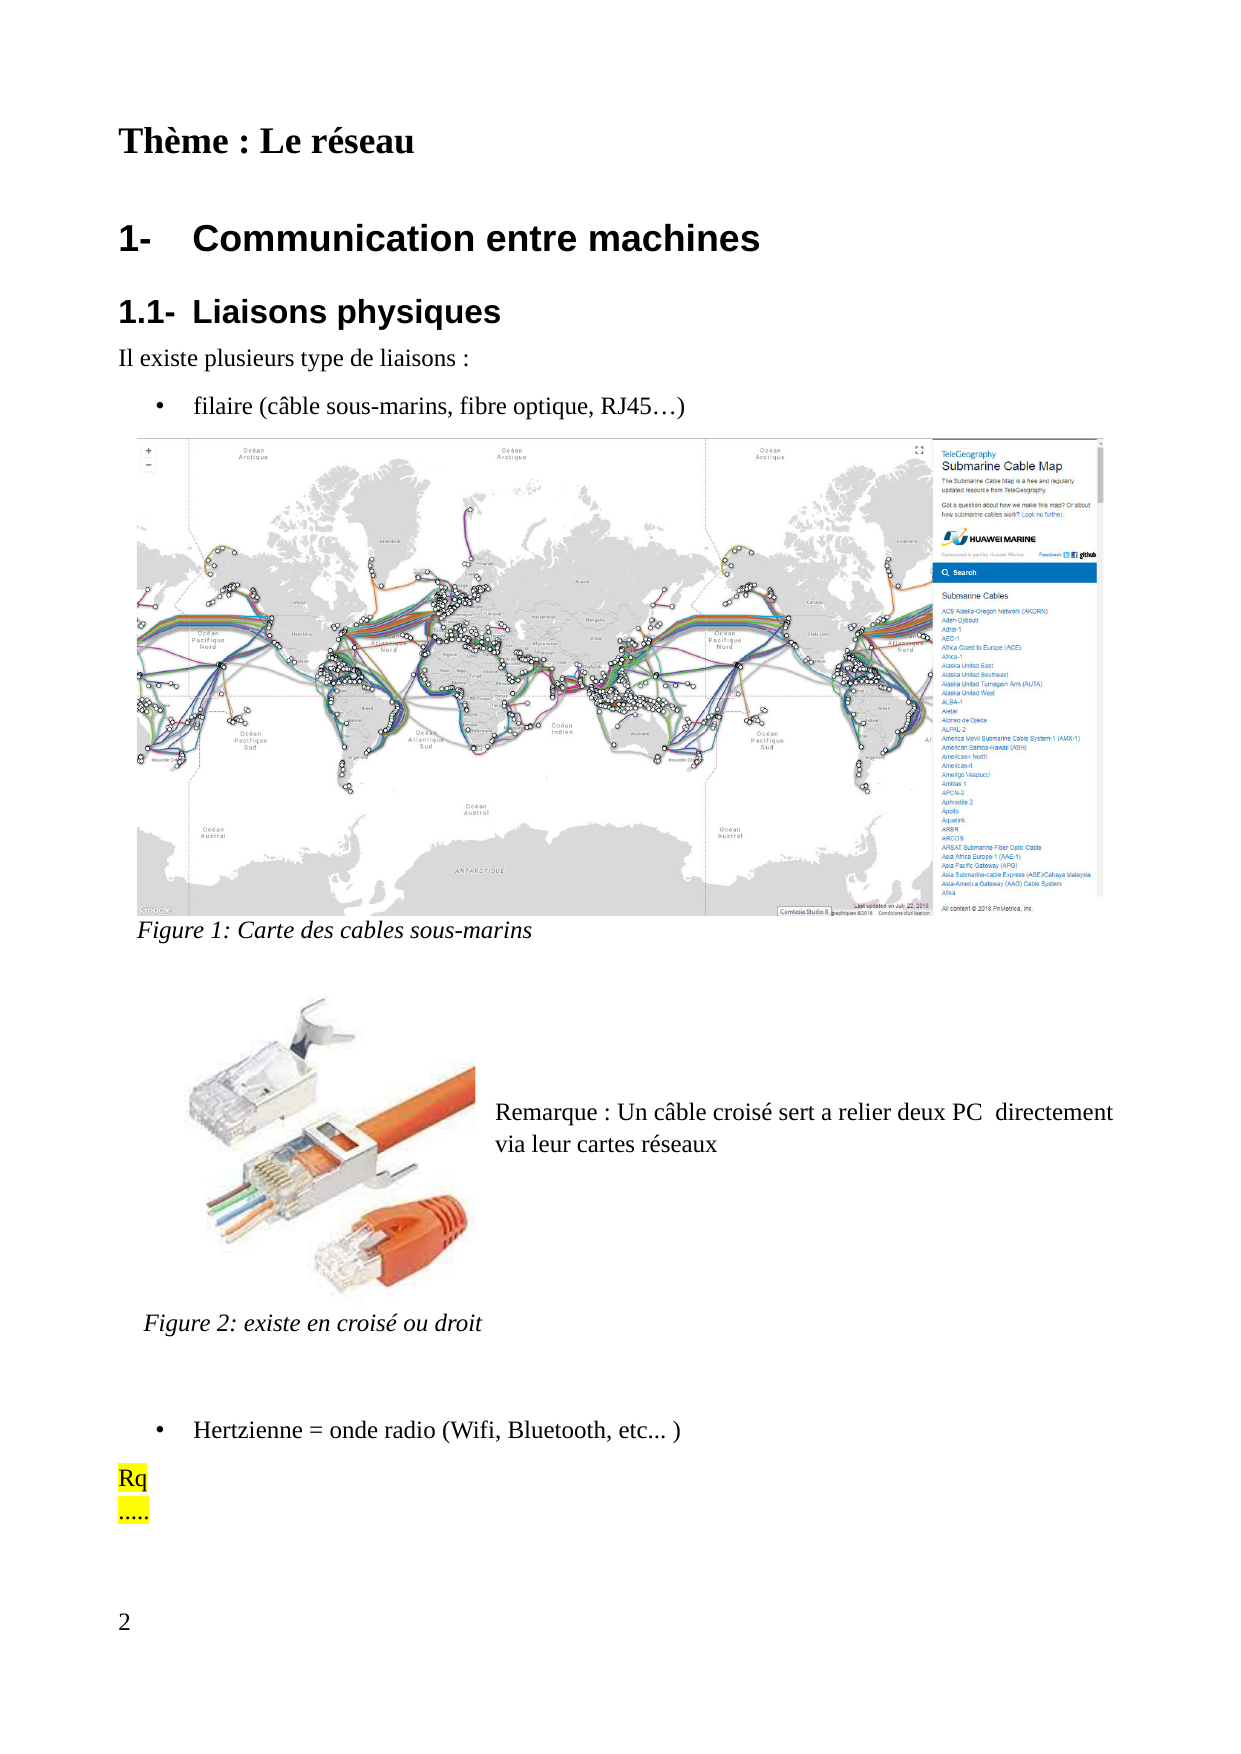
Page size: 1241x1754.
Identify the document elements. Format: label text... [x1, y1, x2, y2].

text Figure 1: Carte des cables sous-marins [137, 916, 1103, 944]
text Rq ..... [118, 1463, 1122, 1524]
list filaire (câble sous-marins, fibre optique, RJ45…) [156, 391, 1122, 419]
picture [162, 995, 476, 1309]
subtitle Communication entre machines [118, 216, 1122, 259]
picture [136, 438, 1104, 916]
text Il existe plusieurs type de liaisons : [118, 343, 1122, 372]
text Figure 2: existe en croisé ou droit [143, 1008, 495, 1337]
text Remarque : Un câble croisé sert a relier deux PC directement via leur cartes réseaux [118, 438, 1122, 1158]
text [143, 1337, 495, 1345]
subtitle Liaisons physiques [118, 292, 1122, 331]
list Hertzienne = onde radio (Wifi, Bluetooth, etc... ) [156, 1415, 1122, 1444]
